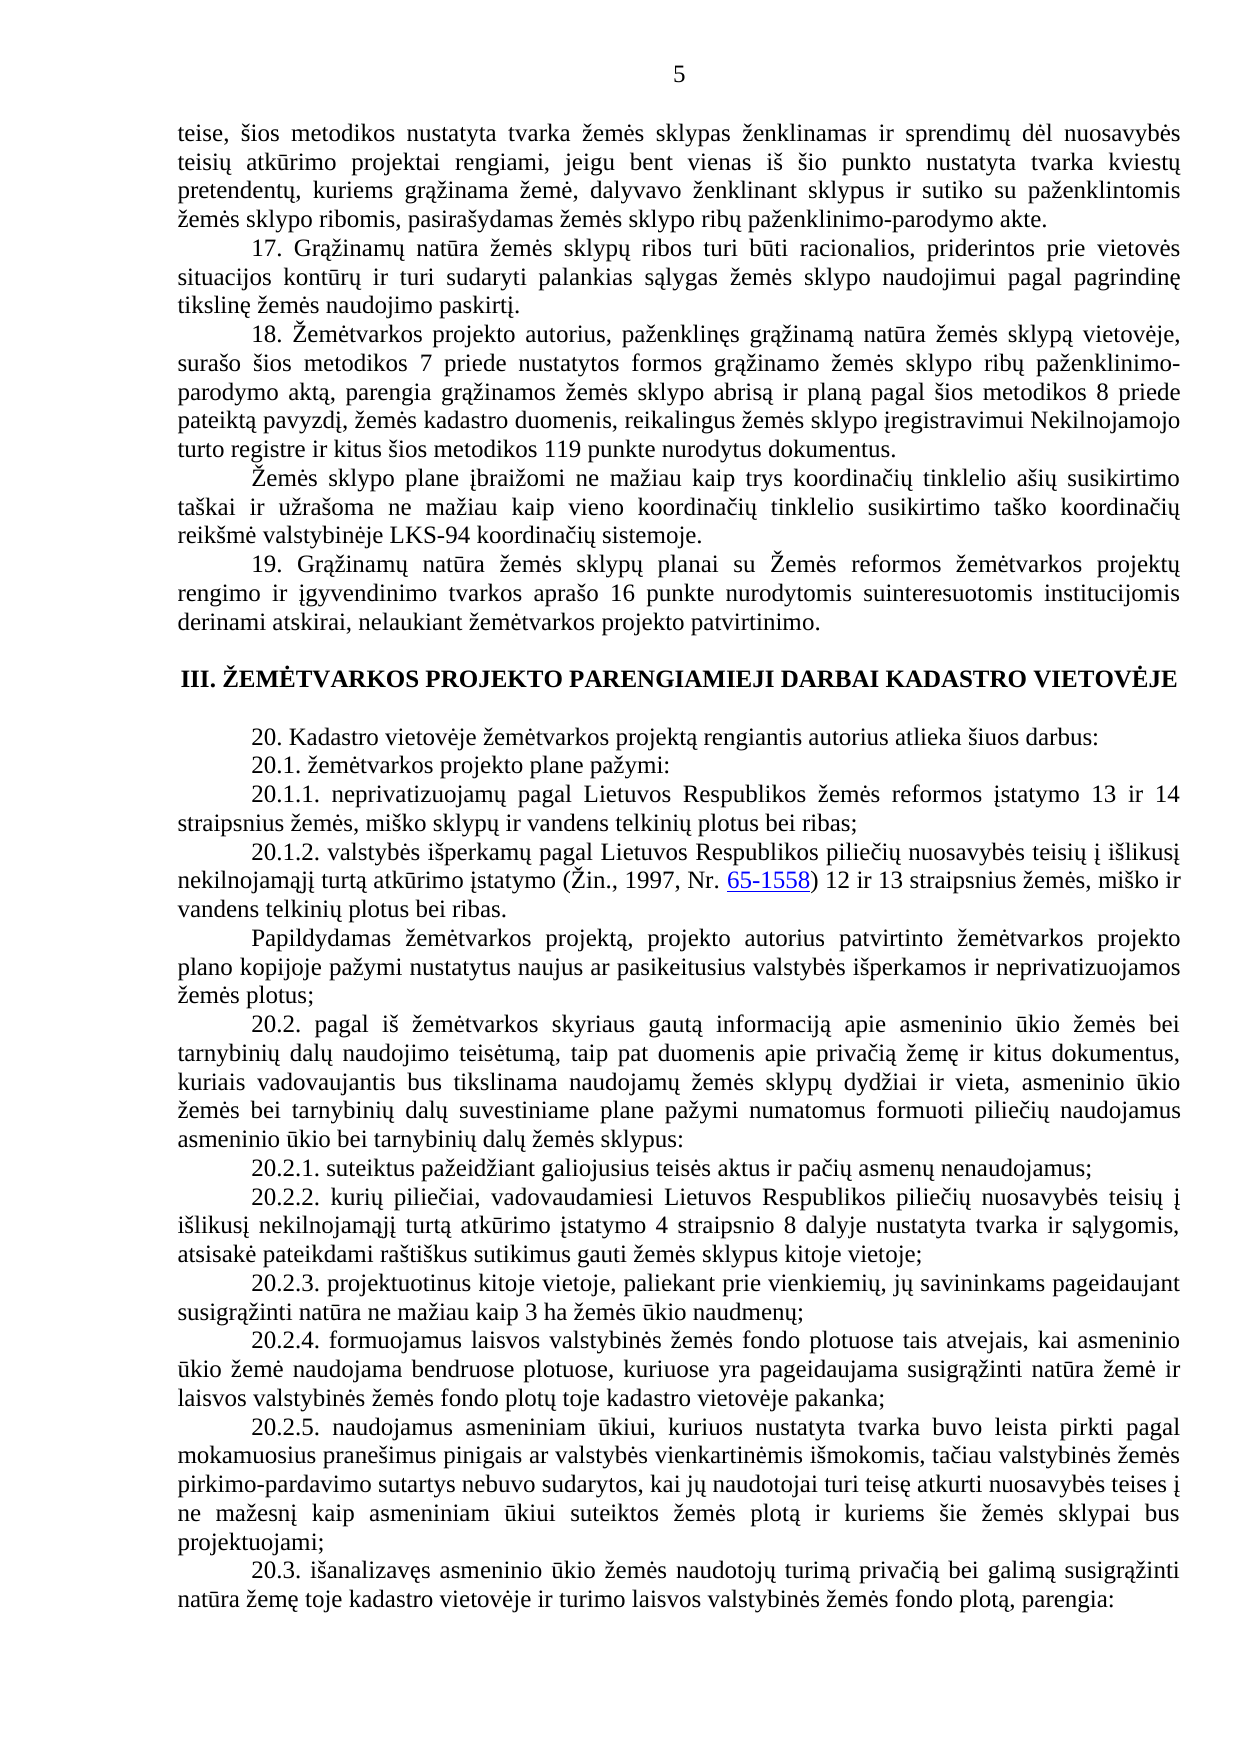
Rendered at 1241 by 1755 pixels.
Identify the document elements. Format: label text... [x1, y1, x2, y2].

text III. ŽEMĖTVARKOS PROJEKTO PARENGIAMIEJI DARBAI KADASTRO VIETOVĖJE [177, 664, 1181, 693]
text 20.1.1. neprivatizuojamų pagal Lietuvos Respublikos žemės reformos įstatymo 13 ir 14 straipsnius žemės, miško sklypų ir vandens telkinių plotus bei ribas; [177, 779, 1181, 837]
text 20.1. žemėtvarkos projekto plane pažymi: [177, 751, 1181, 779]
text Žemės sklypo plane įbraižomi ne mažiau kaip trys koordinačių tinklelio ašių susikirtimo taškai ir užrašoma ne mažiau kaip vieno koordinačių tinklelio susikirtimo taško koordinačių reikšmė valstybinėje LKS-94 koordinačių sistemoje. [177, 463, 1181, 549]
text 20.2.5. naudojamus asmeniniam ūkiui, kuriuos nustatyta tvarka buvo leista pirkti pagal mokamuosius pranešimus pinigais ar valstybės vienkartinėmis išmokomis, tačiau valstybinės žemės pirkimo-pardavimo sutartys nebuvo sudarytos, kai jų naudotojai turi teisę atkurti nuosavybės teises į ne mažesnį kaip asmeniniam ūkiui suteiktos žemės plotą ir kuriems šie žemės sklypai bus projektuojami; [177, 1412, 1181, 1556]
text 20.2.3. projektuotinus kitoje vietoje, paliekant prie vienkiemių, jų savininkams pageidaujant susigrąžinti natūra ne mažiau kaip 3 ha žemės ūkio naudmenų; [177, 1268, 1181, 1326]
text 20. Kadastro vietovėje žemėtvarkos projektą rengiantis autorius atlieka šiuos darbus: [177, 722, 1181, 751]
text 19. Grąžinamų natūra žemės sklypų planai su Žemės reformos žemėtvarkos projektų rengimo ir įgyvendinimo tvarkos aprašo 16 punkte nurodytomis suinteresuotomis institucijomis derinami atskirai, nelaukiant žemėtvarkos projekto patvirtinimo. [177, 549, 1181, 636]
text 17. Grąžinamų natūra žemės sklypų ribos turi būti racionalios, priderintos prie vietovės situacijos kontūrų ir turi sudaryti palankias sąlygas žemės sklypo naudojimui pagal pagrindinę tikslinę žemės naudojimo paskirtį. [177, 233, 1181, 319]
text 20.3. išanalizavęs asmeninio ūkio žemės naudotojų turimą privačią bei galimą susigrąžinti natūra žemę toje kadastro vietovėje ir turimo laisvos valstybinės žemės fondo plotą, parengia: [177, 1556, 1181, 1613]
text 18. Žemėtvarkos projekto autorius, paženklinęs grąžinamą natūra žemės sklypą vietovėje, surašo šios metodikos 7 priede nustatytos formos grąžinamo žemės sklypo ribų paženklinimo-parodymo aktą, parengia grąžinamos žemės sklypo abrisą ir planą pagal šios metodikos 8 priede pateiktą pavyzdį, žemės kadastro duomenis, reikalingus žemės sklypo įregistravimui Nekilnojamojo turto registre ir kitus šios metodikos 119 punkte nurodytus dokumentus. [177, 319, 1181, 463]
text teise, šios metodikos nustatyta tvarka žemės sklypas ženklinamas ir sprendimų dėl nuosavybės teisių atkūrimo projektai rengiami, jeigu bent vienas iš šio punkto nustatyta tvarka kviestų pretendentų, kuriems grąžinama žemė, dalyvavo ženklinant sklypus ir sutiko su paženklintomis žemės sklypo ribomis, pasirašydamas žemės sklypo ribų paženklinimo-parodymo akte. [177, 118, 1181, 233]
text 20.2.1. suteiktus pažeidžiant galiojusius teisės aktus ir pačių asmenų nenaudojamus; [177, 1153, 1181, 1182]
text Papildydamas žemėtvarkos projektą, projekto autorius patvirtinto žemėtvarkos projekto plano kopijoje pažymi nustatytus naujus ar pasikeitusius valstybės išperkamos ir neprivatizuojamos žemės plotus; [177, 923, 1181, 1009]
text 20.1.2. valstybės išperkamų pagal Lietuvos Respublikos piliečių nuosavybės teisių į išlikusį nekilnojamąjį turtą atkūrimo įstatymo (Žin., 1997, Nr. 65-1558) 12 ir 13 straipsnius žemės, miško ir vandens telkinių plotus bei ribas. [177, 837, 1181, 923]
text 20.2.2. kurių piliečiai, vadovaudamiesi Lietuvos Respublikos piliečių nuosavybės teisių į išlikusį nekilnojamąjį turtą atkūrimo įstatymo 4 straipsnio 8 dalyje nustatyta tvarka ir sąlygomis, atsisakė pateikdami raštiškus sutikimus gauti žemės sklypus kitoje vietoje; [177, 1182, 1181, 1268]
text 20.2.4. formuojamus laisvos valstybinės žemės fondo plotuose tais atvejais, kai asmeninio ūkio žemė naudojama bendruose plotuose, kuriuose yra pageidaujama susigrąžinti natūra žemė ir laisvos valstybinės žemės fondo plotų toje kadastro vietovėje pakanka; [177, 1326, 1181, 1412]
text 20.2. pagal iš žemėtvarkos skyriaus gautą informaciją apie asmeninio ūkio žemės bei tarnybinių dalų naudojimo teisėtumą, taip pat duomenis apie privačią žemę ir kitus dokumentus, kuriais vadovaujantis bus tikslinama naudojamų žemės sklypų dydžiai ir vieta, asmeninio ūkio žemės bei tarnybinių dalų suvestiniame plane pažymi numatomus formuoti piliečių naudojamus asmeninio ūkio bei tarnybinių dalų žemės sklypus: [177, 1009, 1181, 1153]
